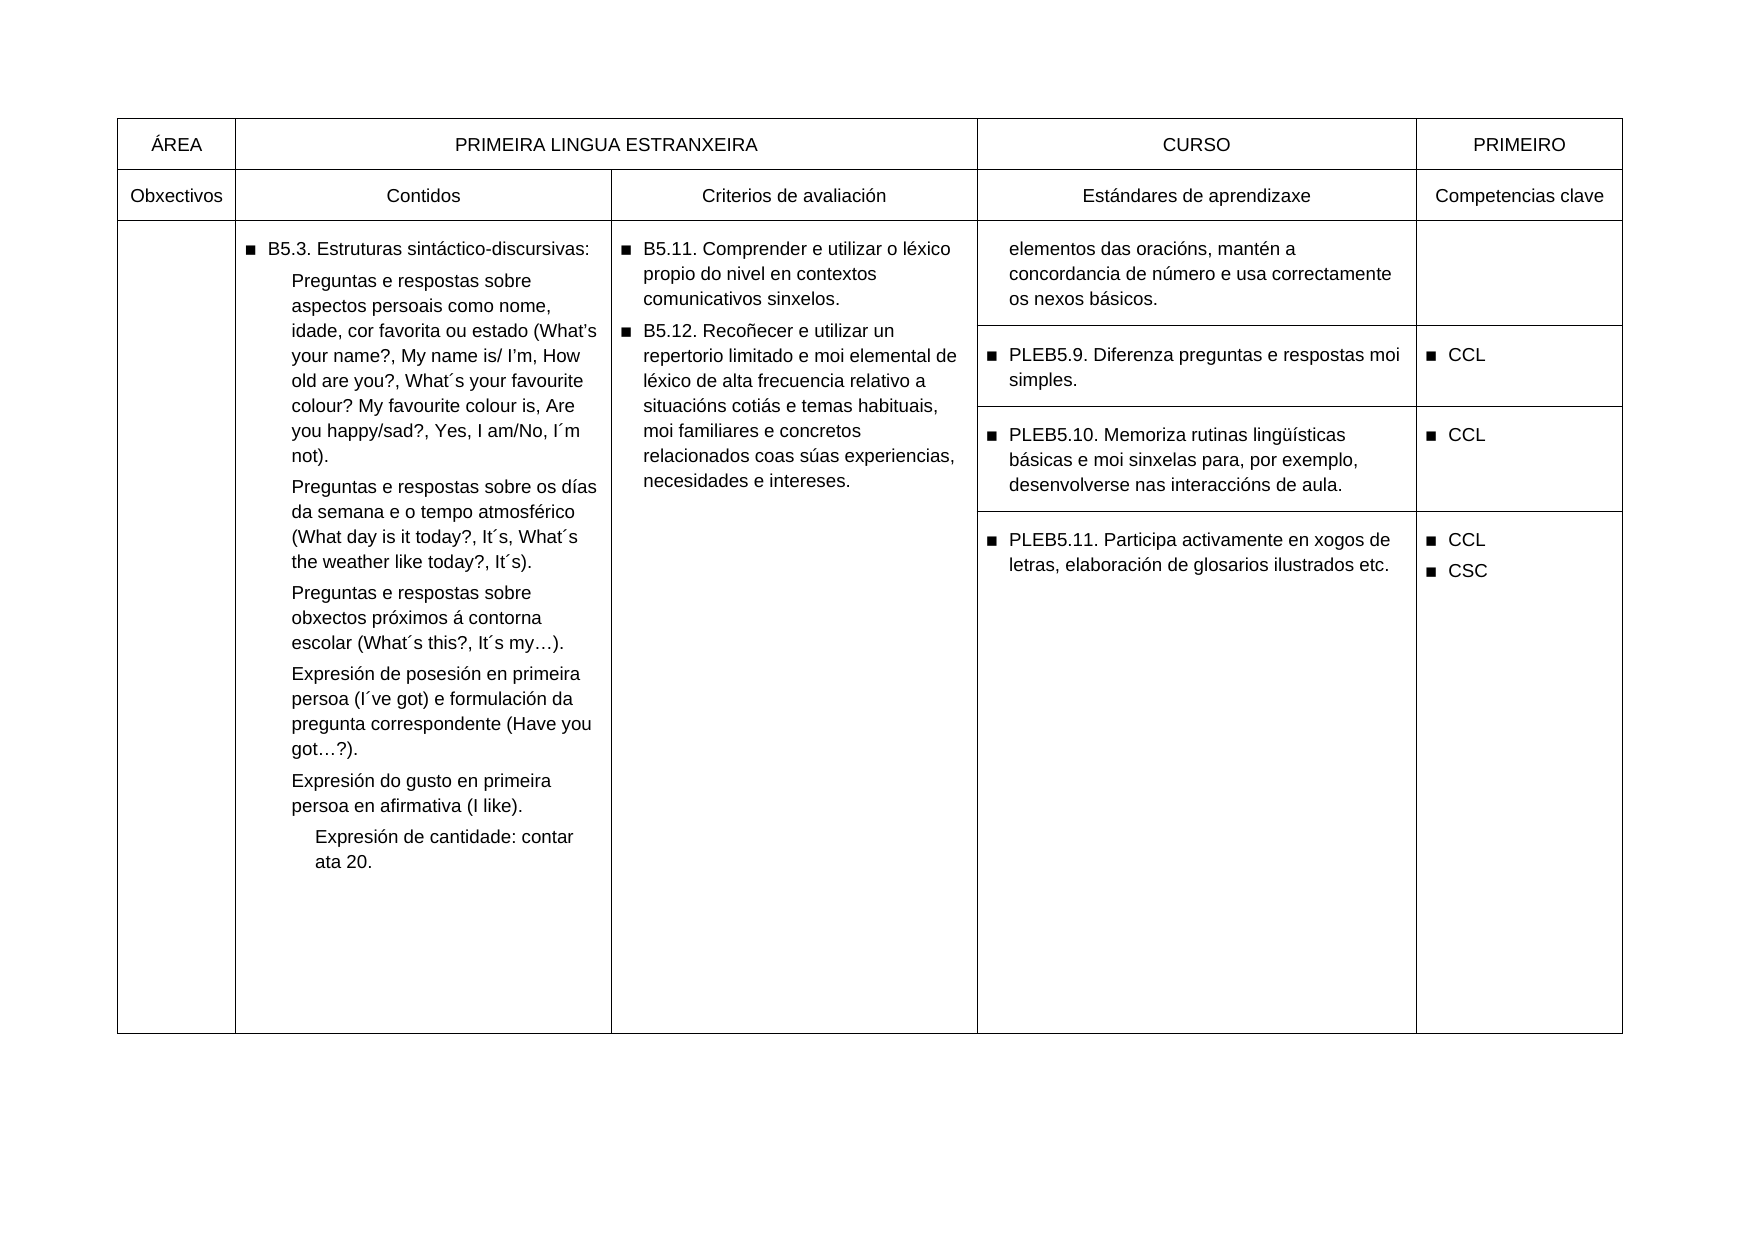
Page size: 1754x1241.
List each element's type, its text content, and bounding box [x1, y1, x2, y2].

table_cell Estándares de aprendizaxe [978, 170, 1416, 220]
table_cell [1417, 221, 1622, 325]
table_header ÁREA [118, 119, 235, 169]
table_cell CCL [1417, 407, 1622, 511]
table_cell PLEB5.10. Memoriza rutinas lingüísticas básicas e moi sinxelas para, por exemplo, desenvolverse nas interaccións de aula. [978, 407, 1416, 511]
table_cell CCL CSC [1417, 512, 1622, 1033]
table_cell [118, 221, 235, 1033]
table_cell Obxectivos [118, 170, 235, 220]
table_cell B5.1. Aspectos socioculturais e sociolingüísticos: Interese e curiosidade por aprender unha lingua estranxeira. Recoñecemento e uso das fórmulas básicas da relación social e cortesía. Interese polo traballo individual, en parellas ou grupos. B5.2. Funcións comunicativas: Establecemento de relacións sociais: saudar, despedirse, agradecer, dirixirse aos demais. Realización de preguntas e respostas sinxelas sobre aspectos persoais (nome, idade e gustos). Realización de preguntas e respostas sinxelas sobre obxectos próximos á contorna escolar, os días da semana e o tempo atmosférico). Formulación de preguntas e respostas sobre obxectos e espazos próximos á contorna escolar. Expresión moi elemental da posesión. Expresión do gusto e a preferencia (favoritos). Expresión de cantidade. Expresión de estado de ánimo. Expresión de habilidade e capacidade para realizar unha acción. B5.3. Estruturas sintáctico-discursivas: Preguntas e respostas sobre aspectos persoais como nome, idade, cor favorita ou estado (What’s your name?, My name is/ I’m, How old are you?, What´s your favourite colour? My favourite colour is, Are you happy/sad?, Yes, I am/No, I´m not). Preguntas e respostas sobre os días da semana e o tempo atmosférico (What day is it today?, It´s, What´s the weather like today?, It´s). Preguntas e respostas sobre obxectos próximos á contorna escolar (What´s this?, It´s my…). Expresión de posesión en primeira persoa (I´ve got) e formulación da pregunta correspondente (Have you got…?). Expresión do gusto en primeira persoa en afirmativa (I like). Expresión de cantidade: contar ata 20. Preguntas e respostas sobre as partes básicas do corpo e de elementos próximos a súa contorna (What´s this?, It´s…), membros da familia (Who´s this?, This is my (brother), alimentos (What´s this ?, This is). Expresión de permiso e axuda (Can I…?). Expresión de habilidade (I can…). B5.4. Léxico oral de alta frecuencia (recepción e produción) relativo cores, números, materiais e espazos escolares, formas xeométricas moi básicas, membros da familia mais próxima, comidas e bebidas elementais, xoguetes, partes do corpo, animais de compañía, estado de ánimo, tempo atmosférico, días da semana e accións. [236, 221, 611, 1033]
table_cell PLEB5.11. Participa activamente en xogos de letras, elaboración de glosarios ilustrados etc. [978, 512, 1416, 1033]
table_cell CCL [1417, 326, 1622, 406]
table_header PRIMEIRO [1417, 119, 1622, 169]
table_cell elementos das oracións, mantén a concordancia de número e usa correctamente os nexos básicos. [978, 221, 1416, 325]
table_header PRIMEIRA LINGUA ESTRANXEIRA [236, 119, 977, 169]
table_cell B5.1. o seu uso comunicativo. B5.2. Iniciar e rematar as interaccións adecuadamente. B5.3. Obter e dar información básica persoal, sobre a súa contorna máis inmediata e na situación de comunicación propia da aula. B5.4. Expresar nocións moi básicas e elementais relativas a tamaño, cantidade, posesión, número calidades físicas, forma e cor. B5.5. Expresar e identificar estados de ánimo básicos B5.6. Comprender e expresar o permiso, o acordo. B5.7. Utilizar adecuadamente as estruturas morfosintácticas máis básicas e frecuentes para realizar as funcións comunicativas propias do seu nivel. B5.8. Recoñecer estruturas sintácticas básicas e os seus significados asociados. B5.9. Utilizar estruturas sintácticas básicas (p. ex. enlazar palabras ou grupos de palabras con conectores elementais como e, ou). B5.10. Mostrar un control limitado dun conxunto de estruturas gramaticais sinxelas e de modelos de oracións e frases dentro dun repertorio memorizado. B5.11. Comprender e utilizar o léxico propio do nivel en contextos comunicativos sinxelos. B5.12. Recoñecer e utilizar un repertorio limitado e moi elemental de léxico de alta frecuencia relativo a situacións cotiás e temas habituais, moi familiares e concretos relacionados coas súas experiencias, necesidades e intereses. [612, 221, 977, 1033]
table_cell Competencias clave [1417, 170, 1622, 220]
table_header CURSO [978, 119, 1416, 169]
table_cell PLEB5.9. Diferenza preguntas e respostas moi simples. [978, 326, 1416, 406]
table_cell Contidos [236, 170, 611, 220]
table_cell Criterios de avaliación [612, 170, 977, 220]
